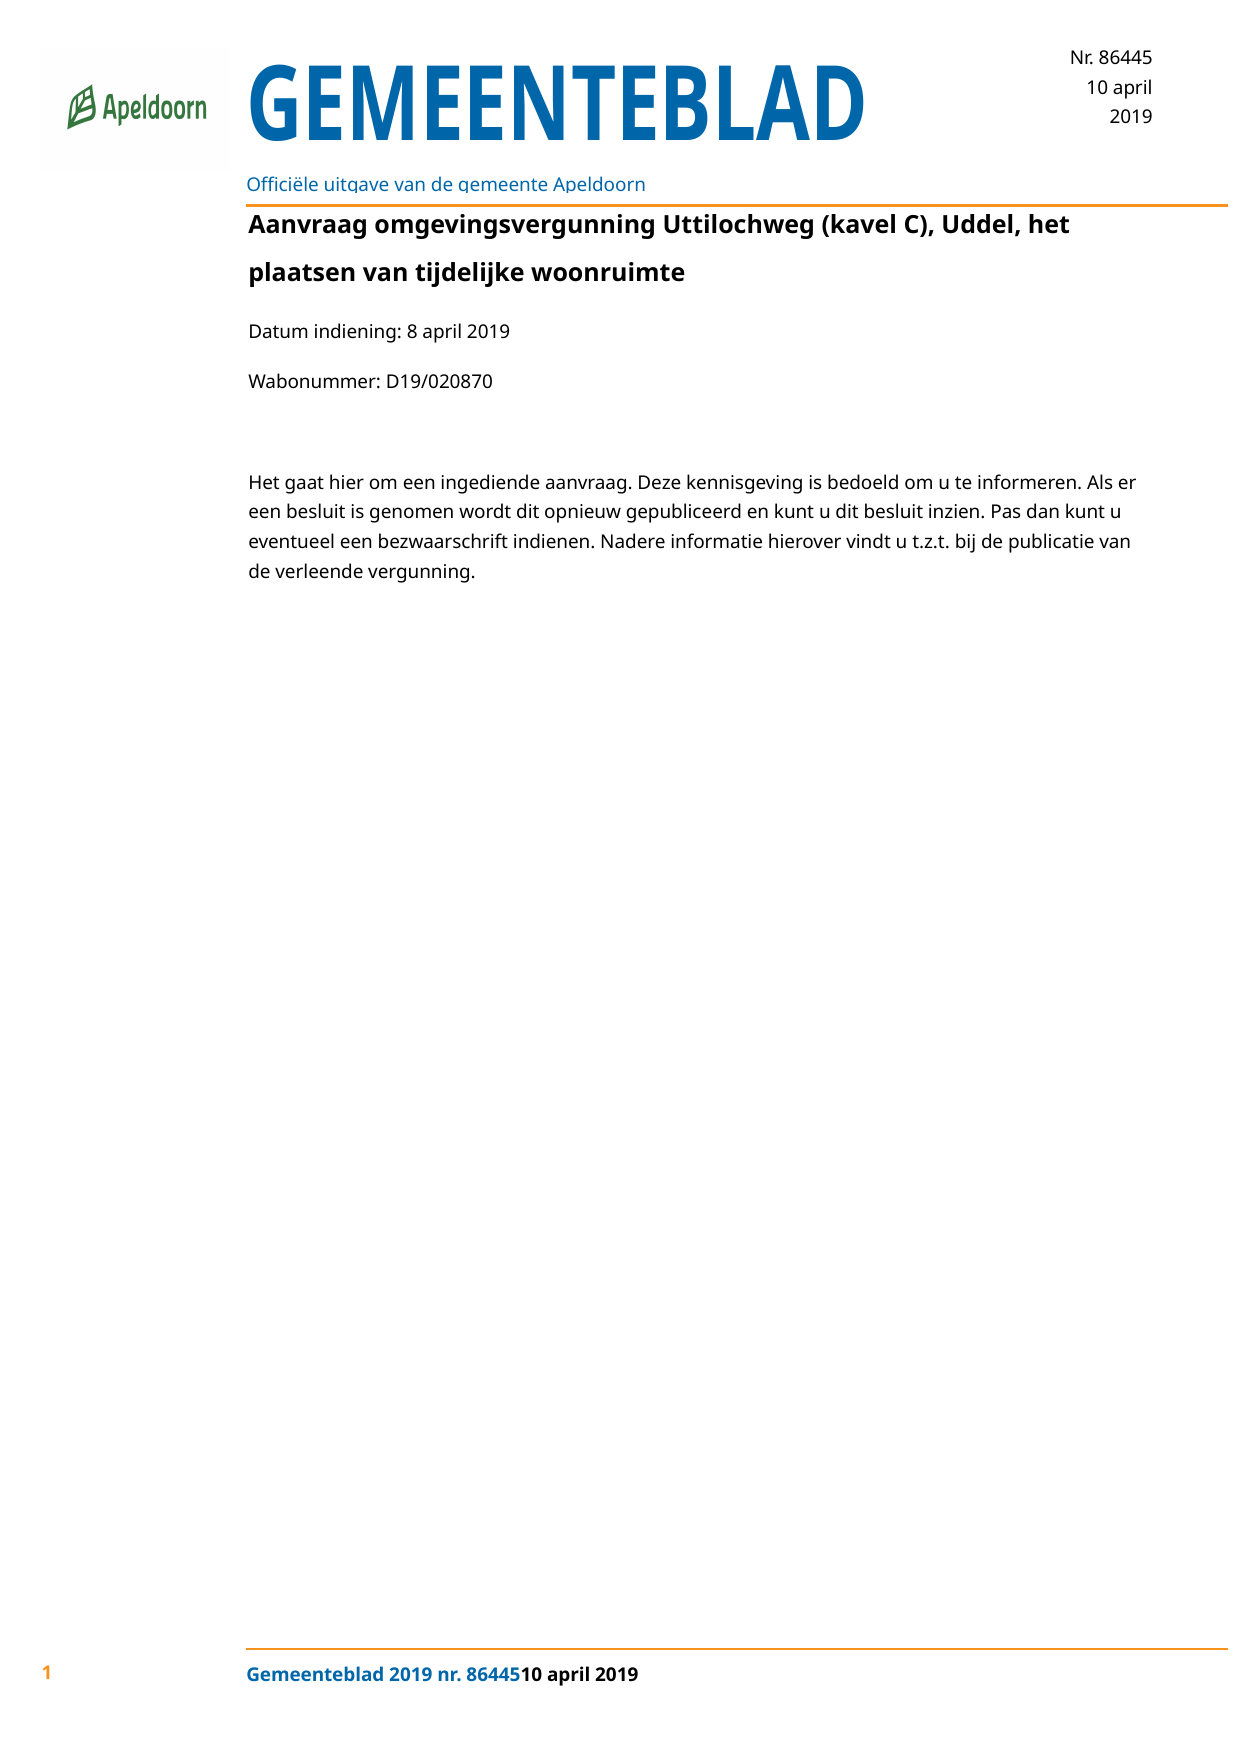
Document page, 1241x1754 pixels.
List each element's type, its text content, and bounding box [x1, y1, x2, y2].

text Datum indiening: 8 april 2019 [248, 318, 1152, 344]
text Het gaat hier om een ingediende aanvraag. Deze kennisgeving is bedoeld om u te informeren. Als er een besluit is genomen wordt dit opnieuw gepubliceerd en kunt u dit besluit inzien. Pas dan kunt u eventueel een bezwaarschrift indienen. Nadere informatie hierover vindt u t.z.t. bij de publicatie van de verleende vergunning. [248, 469, 1152, 584]
text Aanvraag omgevingsvergunning Uttilochweg (kavel C), Uddel, het plaatsen van tijdelijke woonruimte [248, 207, 1152, 288]
picture [41, 47, 231, 172]
text Wabonummer: D19/020870 [248, 368, 1152, 394]
